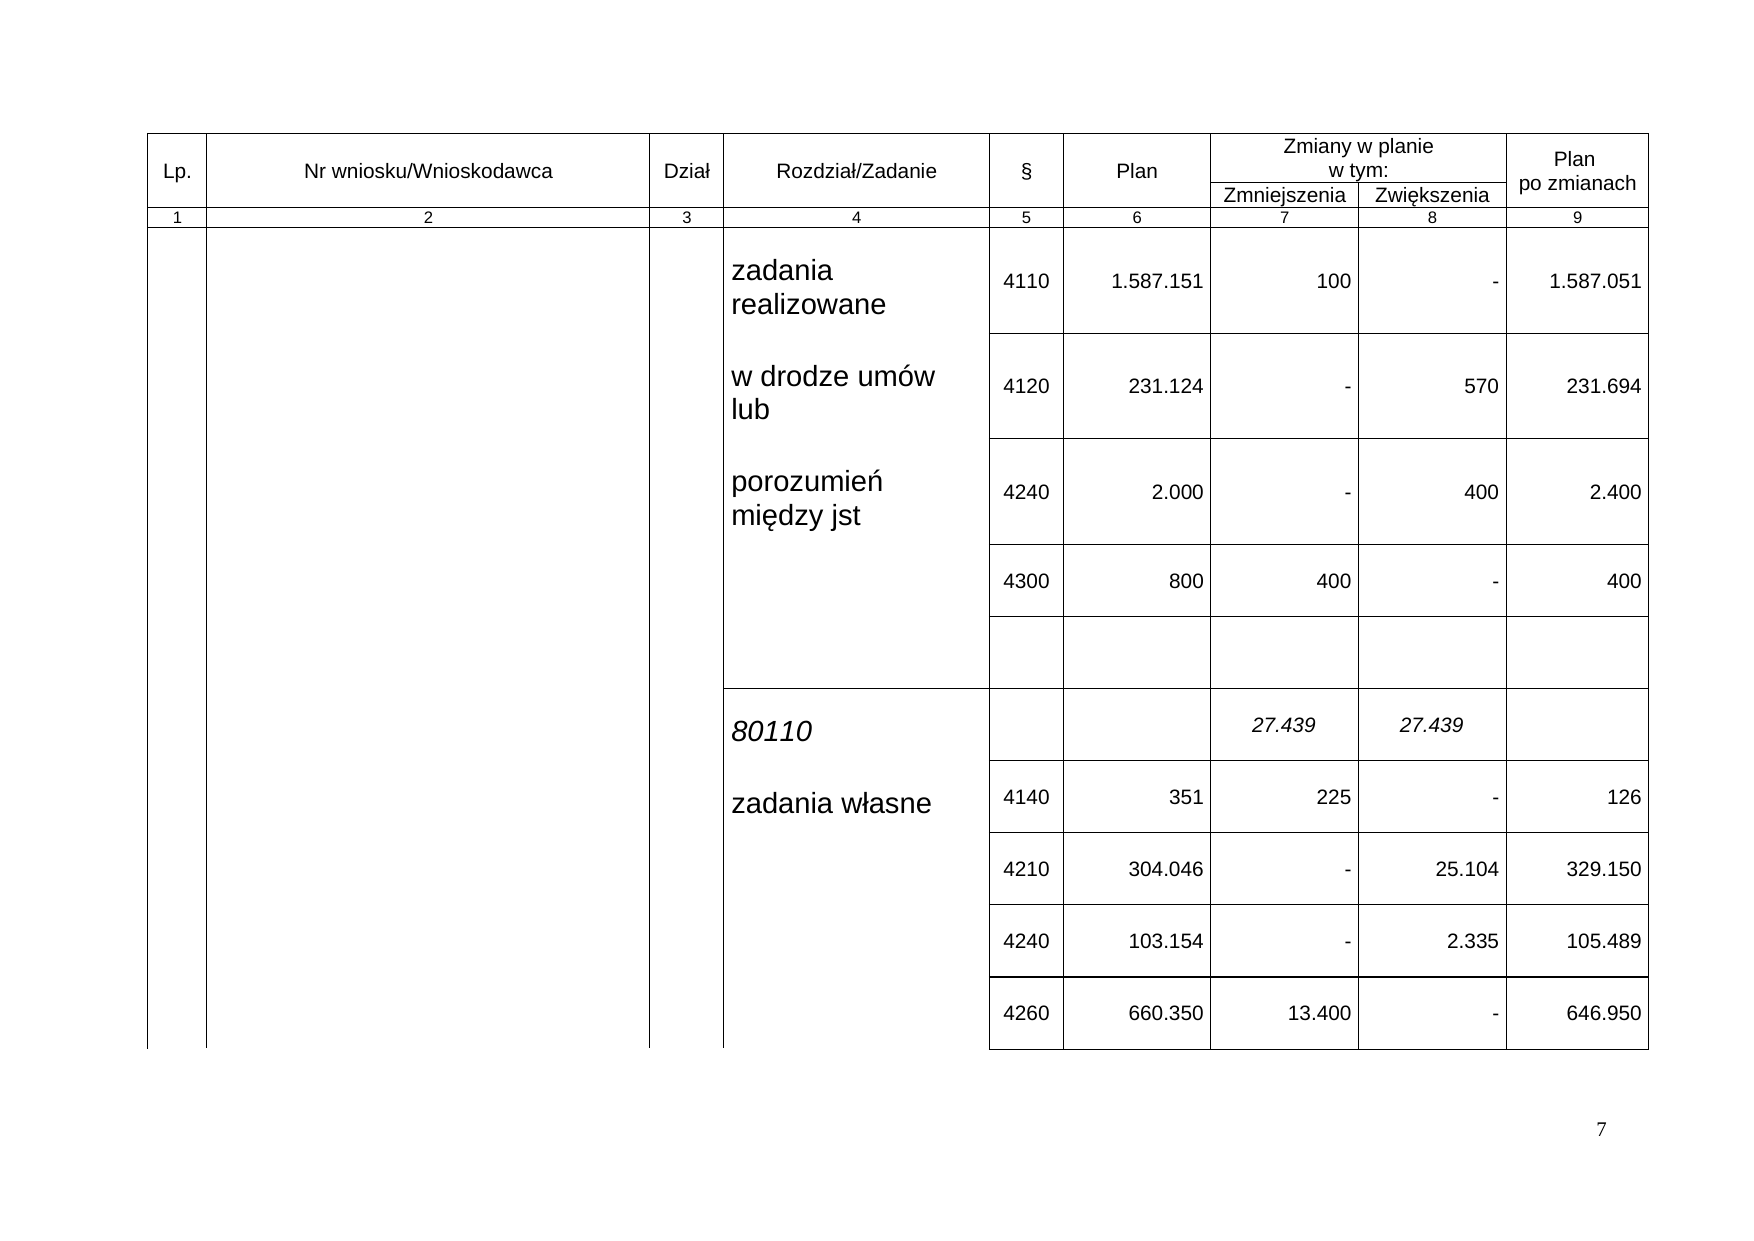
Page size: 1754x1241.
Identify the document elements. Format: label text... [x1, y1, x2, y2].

table_cell [1507, 617, 1648, 688]
table_cell [207, 438, 649, 544]
table_cell 80110 [724, 689, 989, 760]
table_cell 4 [724, 208, 989, 227]
table_cell [724, 544, 989, 616]
table_cell [148, 832, 206, 904]
table_cell [650, 544, 723, 616]
table_cell zadania realizowane [724, 228, 989, 333]
table_cell 231.694 [1507, 334, 1648, 438]
table_cell [207, 688, 649, 760]
table_cell [1507, 689, 1648, 760]
table_header § [990, 134, 1063, 207]
table_cell [148, 904, 206, 976]
table_cell [650, 333, 723, 438]
table_cell 5 [990, 208, 1063, 227]
table_header Dział [650, 134, 723, 207]
table_cell [207, 333, 649, 438]
table_cell - [1211, 833, 1358, 904]
table_cell 231.124 [1064, 334, 1210, 438]
table_cell [1064, 617, 1210, 688]
table_cell 800 [1064, 545, 1210, 616]
table_cell porozumień między jst [724, 438, 989, 544]
table_cell [650, 832, 723, 904]
table_cell 6 [1064, 208, 1210, 227]
table_cell 27.439 [1211, 689, 1358, 760]
table_cell 4240 [990, 905, 1063, 976]
table_cell 9 [1507, 208, 1648, 227]
table_cell [1064, 689, 1210, 760]
table_cell - [1211, 439, 1358, 544]
table_cell Zwiększenia [1359, 183, 1506, 207]
table_cell 2 [207, 208, 649, 227]
table_cell - [1359, 545, 1506, 616]
table_cell [148, 760, 206, 832]
table_cell 7 [1211, 208, 1358, 227]
table_cell zadania własne [724, 760, 989, 832]
table_cell 660.350 [1064, 978, 1210, 1048]
table_cell - [1359, 761, 1506, 832]
table_cell [148, 544, 206, 616]
table_cell 1.587.051 [1507, 228, 1648, 333]
table_cell [148, 616, 206, 688]
table_cell [650, 616, 723, 688]
table_cell [207, 616, 649, 688]
table_cell 646.950 [1507, 978, 1648, 1048]
table_cell - [1211, 905, 1358, 976]
table_cell Zmniejszenia [1211, 183, 1358, 207]
table_cell 8 [1359, 208, 1506, 227]
table_cell 351 [1064, 761, 1210, 832]
table_cell 4300 [990, 545, 1063, 616]
table_cell [207, 904, 649, 976]
table_cell 570 [1359, 334, 1506, 438]
table_cell 1.587.151 [1064, 228, 1210, 333]
table_cell 304.046 [1064, 833, 1210, 904]
table_cell 400 [1211, 545, 1358, 616]
table_header Zmiany w planie w tym: [1211, 134, 1506, 182]
table_cell w drodze umów lub [724, 333, 989, 438]
table_cell [207, 544, 649, 616]
table_cell [148, 333, 206, 438]
table_cell [724, 832, 989, 904]
table_header Plan po zmianach [1507, 134, 1648, 207]
table_cell [148, 976, 206, 1048]
table_cell 105.489 [1507, 905, 1648, 976]
table_cell 4140 [990, 761, 1063, 832]
table_cell [650, 228, 723, 333]
table_cell [650, 688, 723, 760]
table_cell 1 [148, 208, 206, 227]
table_cell [724, 976, 989, 1048]
table_cell 27.439 [1359, 689, 1506, 760]
table_cell [1359, 617, 1506, 688]
table_cell [990, 689, 1063, 760]
table_cell [650, 976, 723, 1048]
table_cell [724, 904, 989, 976]
table_cell [724, 616, 989, 688]
table_cell [1211, 617, 1358, 688]
table_cell 13.400 [1211, 978, 1358, 1048]
table_cell 3 [650, 208, 723, 227]
table_cell [148, 688, 206, 760]
table_cell 4110 [990, 228, 1063, 333]
table_cell [207, 760, 649, 832]
table_cell [650, 760, 723, 832]
table_cell - [1211, 334, 1358, 438]
table_header Lp. [148, 134, 206, 207]
table_cell 4240 [990, 439, 1063, 544]
table_cell [148, 438, 206, 544]
table_cell [650, 904, 723, 976]
table_cell 400 [1507, 545, 1648, 616]
table_cell [990, 617, 1063, 688]
table_cell 400 [1359, 439, 1506, 544]
table_cell 2.400 [1507, 439, 1648, 544]
table_cell 126 [1507, 761, 1648, 832]
table_cell [207, 832, 649, 904]
table_header Plan [1064, 134, 1210, 207]
table_cell 100 [1211, 228, 1358, 333]
table_cell 4260 [990, 978, 1063, 1048]
table_cell 329.150 [1507, 833, 1648, 904]
table_cell 225 [1211, 761, 1358, 832]
table_cell 25.104 [1359, 833, 1506, 904]
table_cell - [1359, 978, 1506, 1048]
table_cell [207, 976, 649, 1048]
table_cell [148, 228, 206, 333]
table_cell 103.154 [1064, 905, 1210, 976]
table_header Nr wniosku/Wnioskodawca [207, 134, 649, 207]
table_cell [207, 228, 649, 333]
table_cell 4210 [990, 833, 1063, 904]
table_cell 4120 [990, 334, 1063, 438]
table_cell 2.335 [1359, 905, 1506, 976]
table_cell 2.000 [1064, 439, 1210, 544]
table_cell - [1359, 228, 1506, 333]
table_cell [650, 438, 723, 544]
table_header Rozdział/Zadanie [724, 134, 989, 207]
